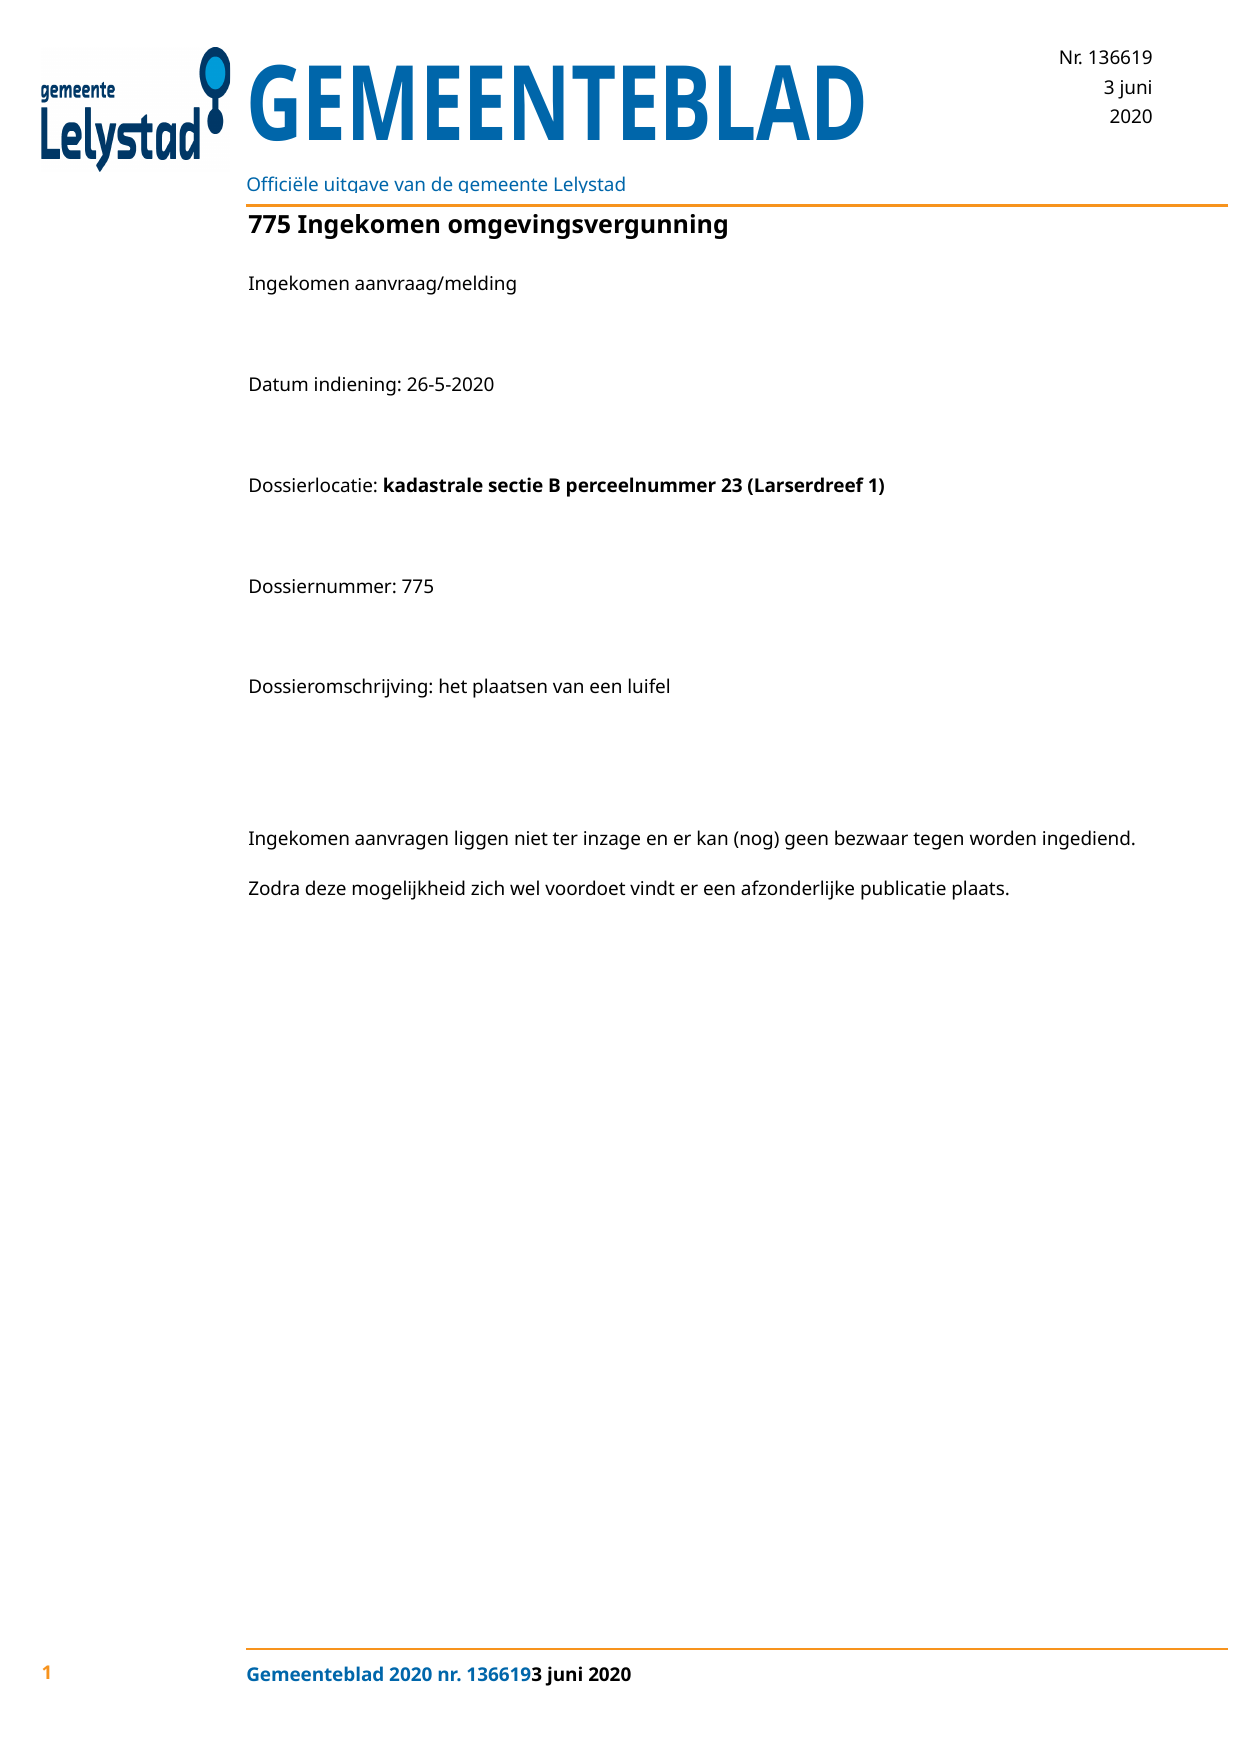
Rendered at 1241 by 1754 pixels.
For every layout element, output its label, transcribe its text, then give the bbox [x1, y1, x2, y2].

text Zodra deze mogelijkheid zich wel voordoet vindt er een afzonderlijke publicatie plaats. [248, 875, 1152, 901]
text Dossieromschrijving: het plaatsen van een luifel [248, 674, 1152, 699]
text Datum indiening: 26-5-2020 [248, 371, 1152, 397]
picture [41, 47, 231, 172]
text Dossierlocatie: kadastrale sectie B perceelnummer 23 (Larserdreef 1) [248, 472, 1152, 498]
text 775 Ingekomen omgevingsvergunning [248, 207, 1152, 241]
text Ingekomen aanvraag/melding [248, 270, 1152, 296]
text Dossiernummer: 775 [248, 573, 1152, 598]
text Ingekomen aanvragen liggen niet ter inzage en er kan (nog) geen bezwaar tegen worden ingediend. [248, 825, 1152, 851]
